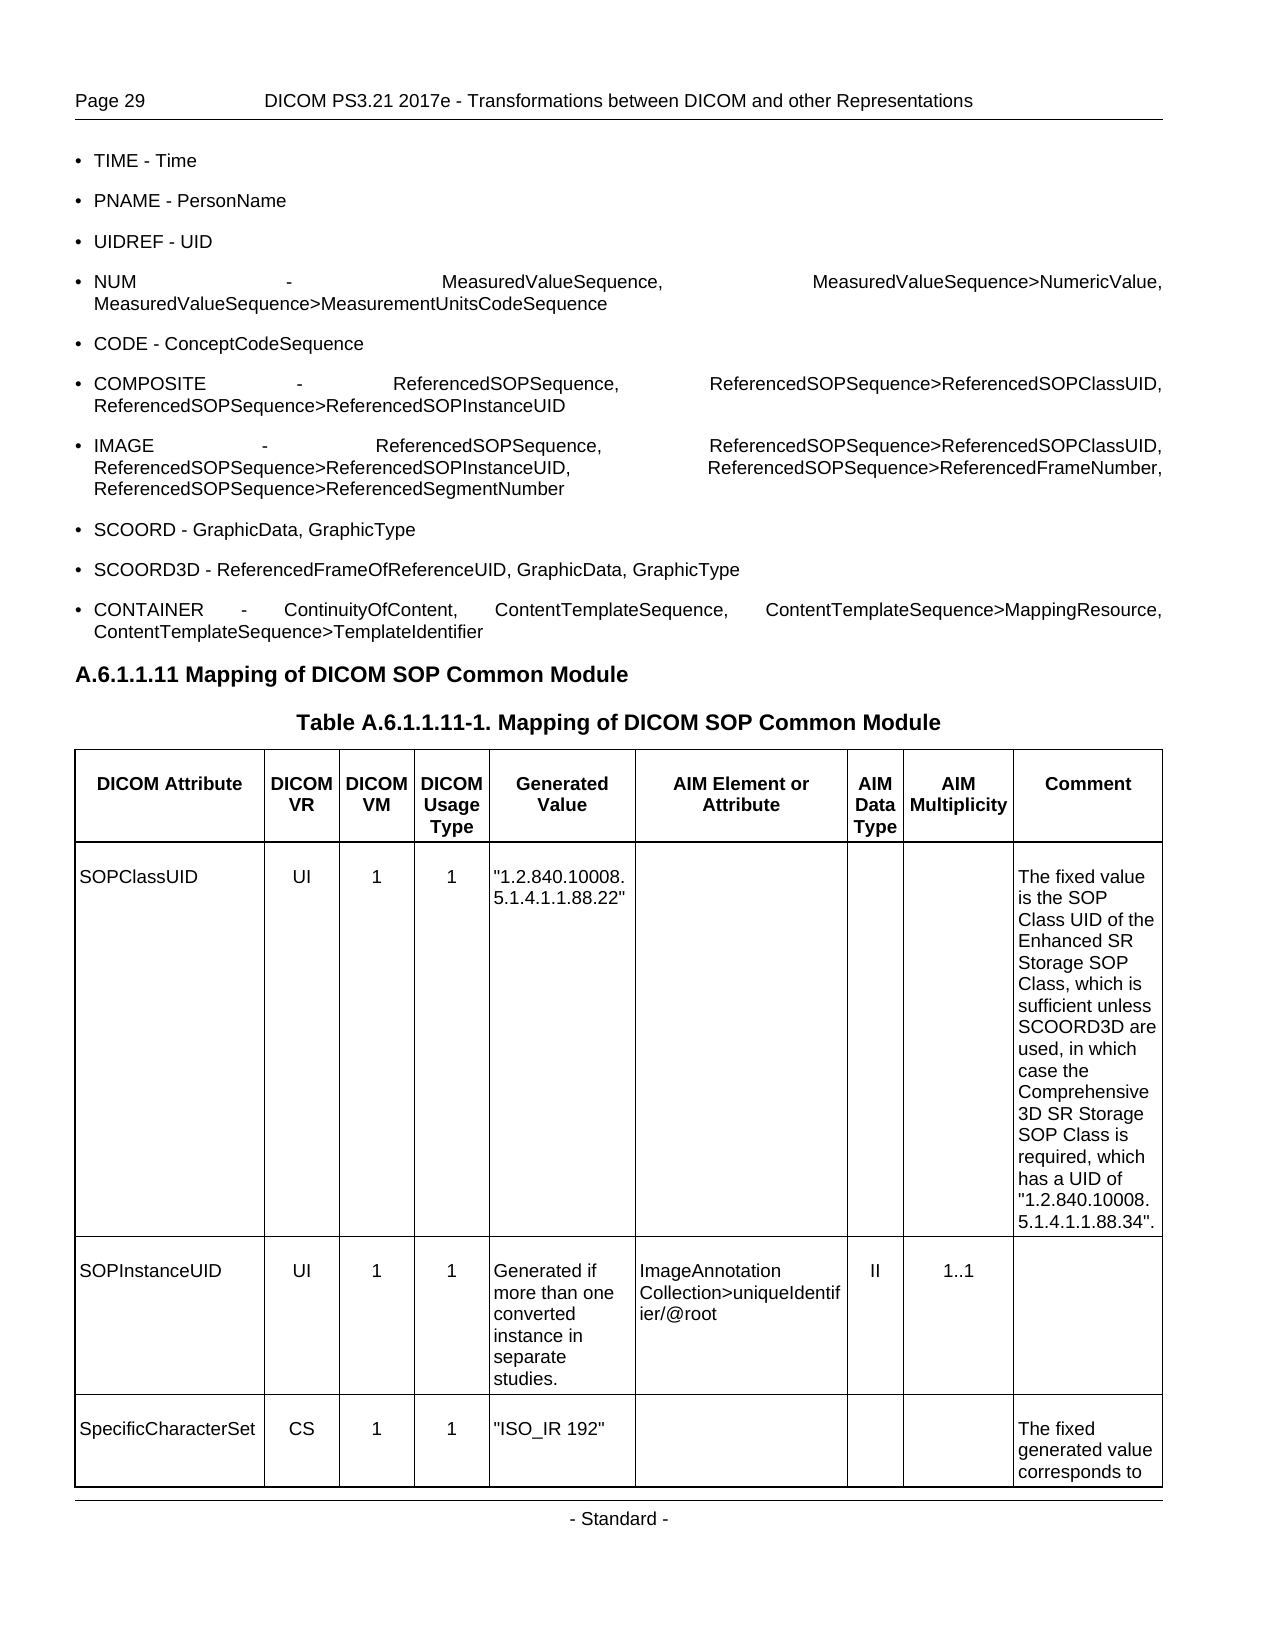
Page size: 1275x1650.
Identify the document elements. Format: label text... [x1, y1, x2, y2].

table_cell 1 [340, 843, 414, 1236]
list CODE - ConceptCodeSequence [75, 333, 1162, 354]
table_cell [904, 843, 1013, 1236]
table_cell 1 [415, 1395, 489, 1486]
list COMPOSITE - ReferencedSOPSequence, ReferencedSOPSequence>ReferencedSOPClassUID, ReferencedSOPSequence>ReferencedSOPInstanceUID [75, 373, 1162, 416]
table_header Comment [1014, 750, 1162, 841]
text A.6.1.1.11 Mapping of DICOM SOP Common Module [75, 661, 1162, 687]
table_header AIM Multiplicity [904, 750, 1013, 841]
table_cell UI [265, 843, 339, 1236]
table_cell "ISO_IR 192" [490, 1395, 635, 1486]
list IMAGE - ReferencedSOPSequence, ReferencedSOPSequence>ReferencedSOPClassUID, ReferencedSOPSequence>ReferencedSOPInstanceUID, ReferencedSOPSequence>ReferencedFrameNumber, ReferencedSOPSequence>ReferencedSegmentNumber [75, 435, 1162, 500]
list NUM - MeasuredValueSequence, MeasuredValueSequence>NumericValue, MeasuredValueSequence>MeasurementUnitsCodeSequence [75, 271, 1162, 314]
table_header Generated Value [490, 750, 635, 841]
table_cell [904, 1395, 1013, 1486]
list PNAME - PersonName [75, 190, 1162, 212]
table_cell UI [265, 1237, 339, 1394]
table_header DICOM Attribute [76, 750, 264, 841]
table_cell Image​Annotation​​Collection>uniqueIdentifier/​@root [636, 1237, 847, 1394]
table_cell SOPInstanceUID [76, 1237, 264, 1394]
table_cell SpecificCharacterSet [76, 1395, 264, 1486]
table_cell Generated if more than one converted instance in separate studies. [490, 1237, 635, 1394]
table_header AIM Element or Attribute [636, 750, 847, 841]
table_cell CS [265, 1395, 339, 1486]
table_cell II [848, 1237, 903, 1394]
table_cell [636, 843, 847, 1236]
table_cell [848, 1395, 903, 1486]
table_header DICOM Usage Type [415, 750, 489, 841]
table_cell [1014, 1237, 1162, 1394]
table_cell "1.2.840.10008.​5.​1.​4.​1.​1.​88.​22" [490, 843, 635, 1236]
table_cell The fixed generated value corresponds to [1014, 1395, 1162, 1486]
table_cell 1 [340, 1395, 414, 1486]
list TIME - Time [75, 150, 1162, 172]
table_cell 1 [415, 843, 489, 1236]
table_header DICOM VM [340, 750, 414, 841]
table_cell The fixed value is the SOP Class UID of the Enhanced SR Storage SOP Class, which is sufficient unless SCOORD3D are used, in which case the Comprehensive 3D SR Storage SOP Class is required, which has a UID of "1.2.840.10008.​5.​1.​4.​1.​1.​88.​34". [1014, 843, 1162, 1236]
table_header DICOM VR [265, 750, 339, 841]
table_cell 1..1 [904, 1237, 1013, 1394]
table_header AIM Data Type [848, 750, 903, 841]
list SCOORD - GraphicData, GraphicType [75, 518, 1162, 540]
list CONTAINER - ContinuityOfContent, ContentTemplateSequence, ContentTemplateSequence>MappingResource, ContentTemplateSequence>TemplateIdentifier [75, 599, 1162, 642]
table_cell [848, 843, 903, 1236]
list SCOORD3D - ReferencedFrameOfReferenceUID, GraphicData, GraphicType [75, 559, 1162, 580]
table_cell 1 [415, 1237, 489, 1394]
text Table A.6.1.1.11-1. Mapping of DICOM SOP Common Module [75, 709, 1162, 735]
list UIDREF - UID [75, 231, 1162, 252]
table_cell SOPClassUID [76, 843, 264, 1236]
table_cell 1 [340, 1237, 414, 1394]
table_cell [636, 1395, 847, 1486]
